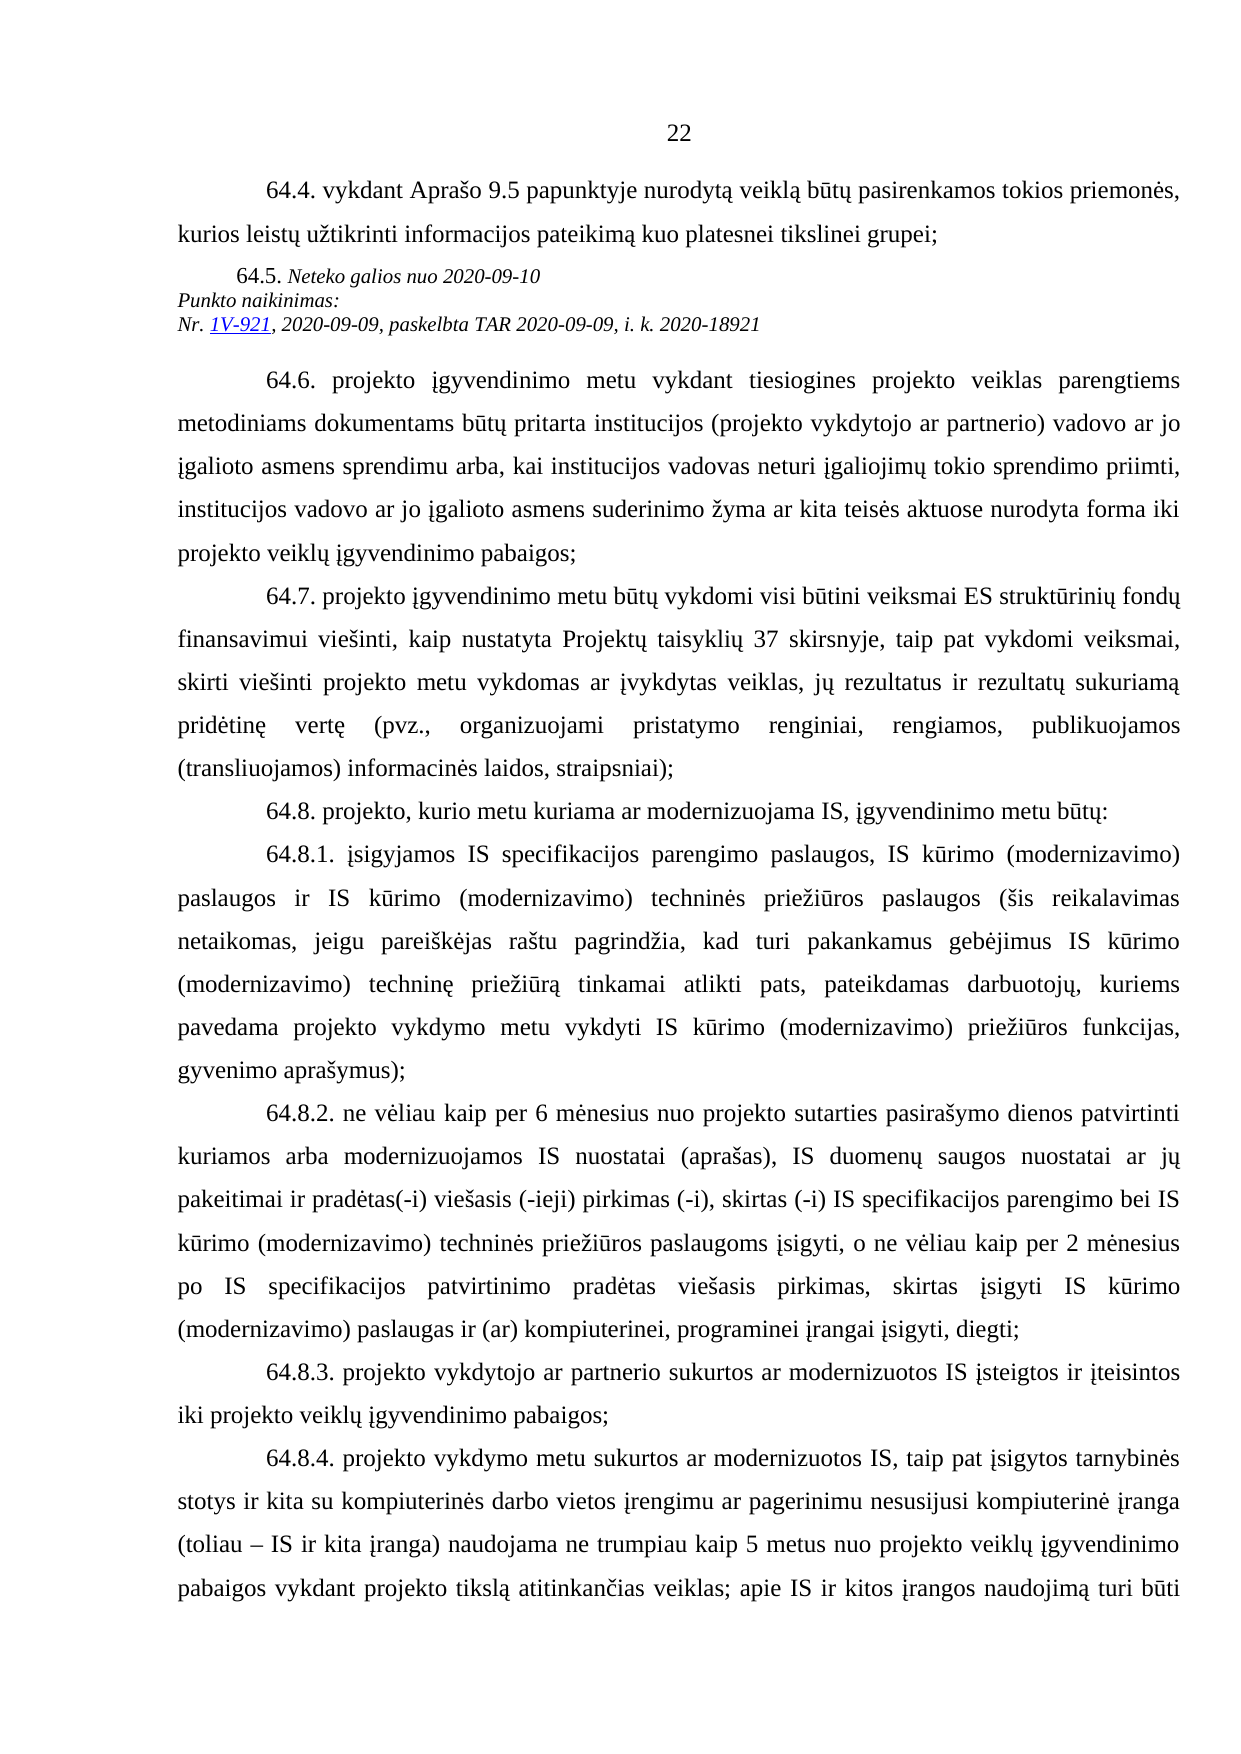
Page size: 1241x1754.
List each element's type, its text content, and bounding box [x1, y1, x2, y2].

text 64.8.4. projekto vykdymo metu sukurtos ar modernizuotos IS, taip pat įsigytos tarnybinės stotys ir kita su kompiuterinės darbo vietos įrengimu ar pagerinimu nesusijusi kompiuterinė įranga (toliau – IS ir kita įranga) naudojama ne trumpiau kaip 5 metus nuo projekto veiklų įgyvendinimo pabaigos vykdant projekto tikslą atitinkančias veiklas; apie IS ir kitos įrangos naudojimą turi būti [177, 1443, 1181, 1601]
text 64.6. projekto įgyvendinimo metu vykdant tiesiogines projekto veiklas parengtiems metodiniams dokumentams būtų pritarta institucijos (projekto vykdytojo ar partnerio) vadovo ar jo įgalioto asmens sprendimu arba, kai institucijos vadovas neturi įgaliojimų tokio sprendimo priimti, institucijos vadovo ar jo įgalioto asmens suderinimo žyma ar kita teisės aktuose nurodyta forma iki projekto veiklų įgyvendinimo pabaigos; [177, 365, 1181, 566]
text Punkto naikinimas: [177, 288, 1181, 312]
text 64.8.2. ne vėliau kaip per 6 mėnesius nuo projekto sutarties pasirašymo dienos patvirtinti kuriamos arba modernizuojamos IS nuostatai (aprašas), IS duomenų saugos nuostatai ar jų pakeitimai ir pradėtas(-i) viešasis (-ieji) pirkimas (-i), skirtas (-i) IS specifikacijos parengimo bei IS kūrimo (modernizavimo) techninės priežiūros paslaugoms įsigyti, o ne vėliau kaip per 2 mėnesius po IS specifikacijos patvirtinimo pradėtas viešasis pirkimas, skirtas įsigyti IS kūrimo (modernizavimo) paslaugas ir (ar) kompiuterinei, programinei įrangai įsigyti, diegti; [177, 1098, 1181, 1343]
text Nr. 1V-921, 2020-09-09, paskelbta TAR 2020-09-09, i. k. 2020-18921 [177, 312, 1181, 336]
text 64.5. Neteko galios nuo 2020-09-10 [177, 262, 1181, 288]
text 64.7. projekto įgyvendinimo metu būtų vykdomi visi būtini veiksmai ES struktūrinių fondų finansavimui viešinti, kaip nustatyta Projektų taisyklių 37 skirsnyje, taip pat vykdomi veiksmai, skirti viešinti projekto metu vykdomas ar įvykdytas veiklas, jų rezultatus ir rezultatų sukuriamą pridėtinę vertę (pvz., organizuojami pristatymo renginiai, rengiamos, publikuojamos (transliuojamos) informacinės laidos, straipsniai); [177, 581, 1181, 782]
text 64.8. projekto, kurio metu kuriama ar modernizuojama IS, įgyvendinimo metu būtų: [177, 796, 1181, 825]
text 64.8.1. įsigyjamos IS specifikacijos parengimo paslaugos, IS kūrimo (modernizavimo) paslaugos ir IS kūrimo (modernizavimo) techninės priežiūros paslaugos (šis reikalavimas netaikomas, jeigu pareiškėjas raštu pagrindžia, kad turi pakankamus gebėjimus IS kūrimo (modernizavimo) techninę priežiūrą tinkamai atlikti pats, pateikdamas darbuotojų, kuriems pavedama projekto vykdymo metu vykdyti IS kūrimo (modernizavimo) priežiūros funkcijas, gyvenimo aprašymus); [177, 839, 1181, 1084]
text 64.4. vykdant Aprašo 9.5 papunktyje nurodytą veiklą būtų pasirenkamos tokios priemonės, kurios leistų užtikrinti informacijos pateikimą kuo platesnei tikslinei grupei; [177, 176, 1181, 247]
text 64.8.3. projekto vykdytojo ar partnerio sukurtos ar modernizuotos IS įsteigtos ir įteisintos iki projekto veiklų įgyvendinimo pabaigos; [177, 1357, 1181, 1429]
